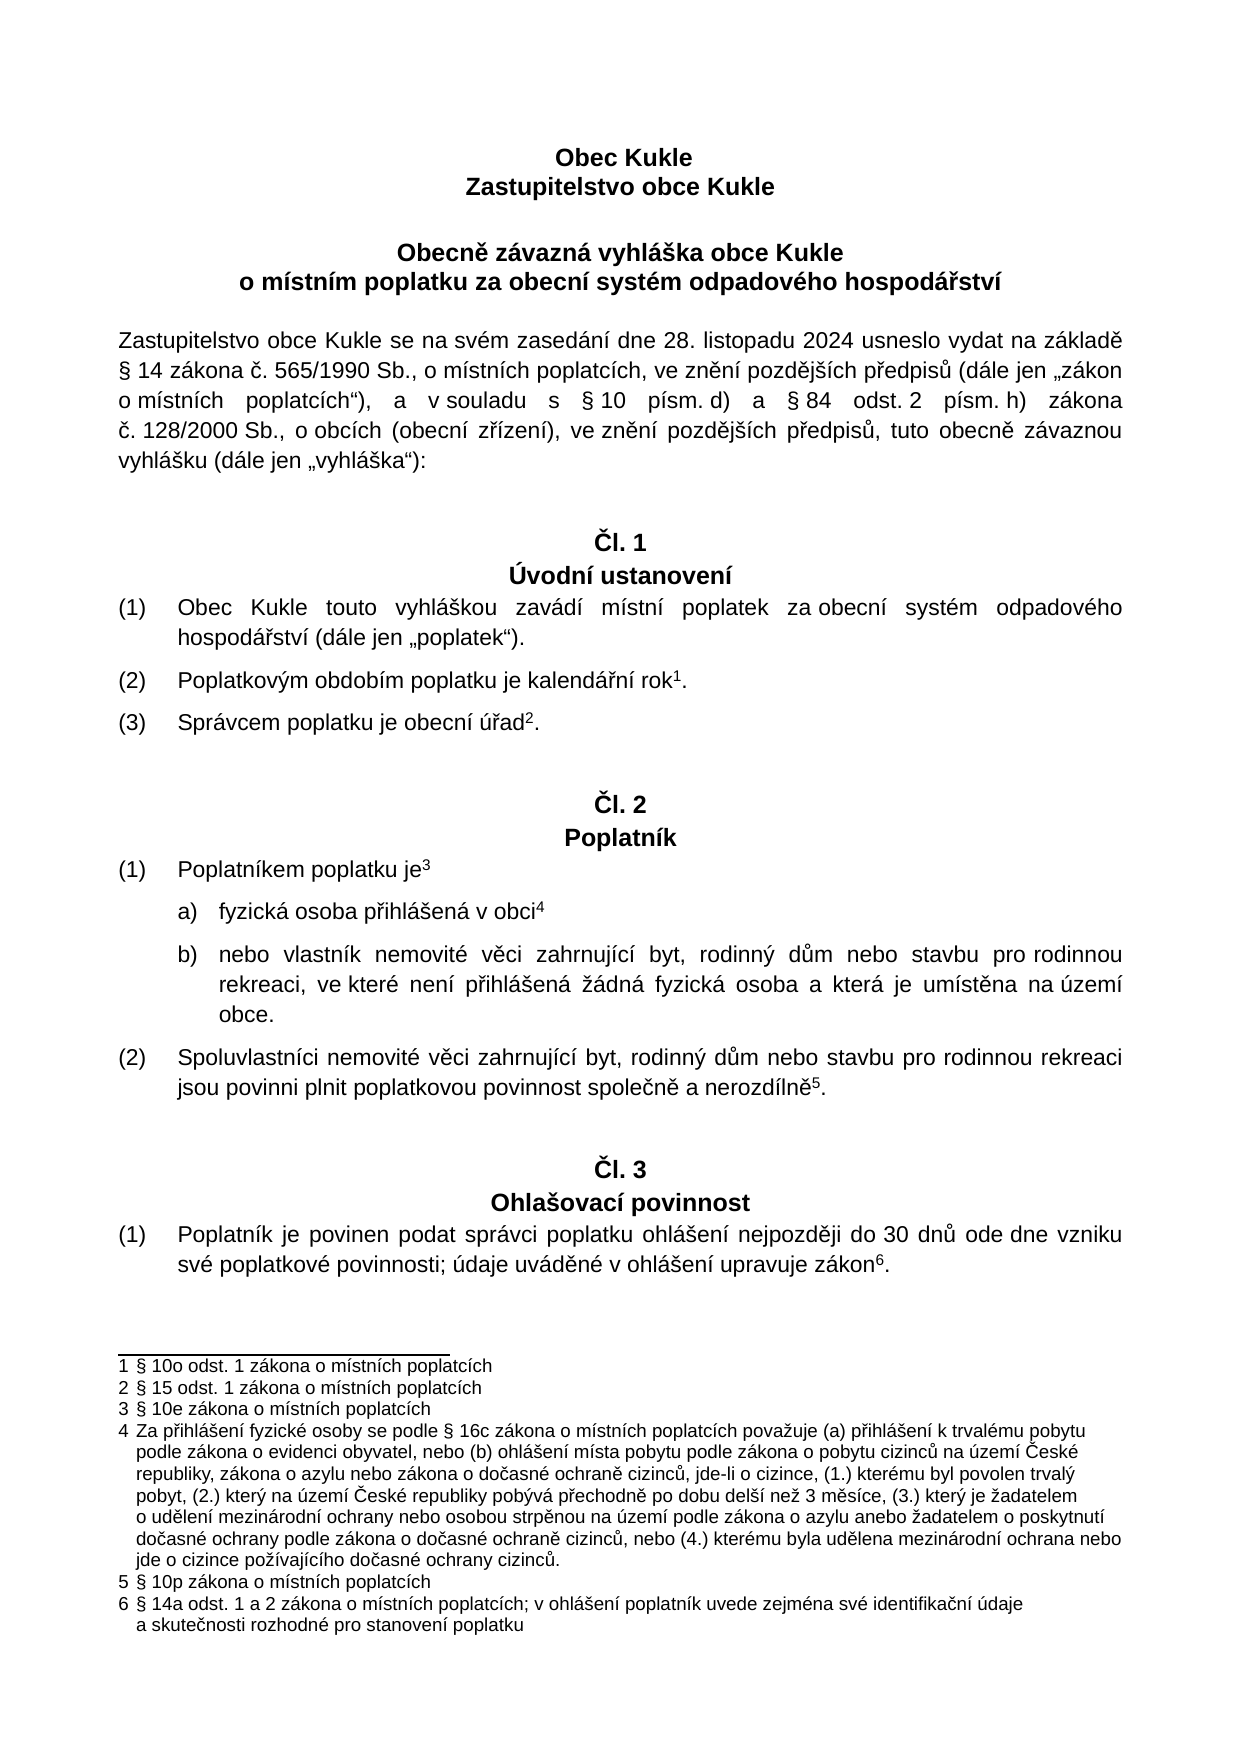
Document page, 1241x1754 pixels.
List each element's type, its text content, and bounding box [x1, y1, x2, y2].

list nebo vlastník nemovité věci zahrnující byt, rodinný dům nebo stavbu pro rodinnou rekreaci, ve které není přihlášená žádná fyzická osoba a která je umístěna na území obce. [177, 941, 1122, 1028]
list Poplatník je povinen podat správci poplatku ohlášení nejpozději do 30 dnů ode dne vzniku své poplatkové povinnosti; údaje uváděné v ohlášení upravuje zákon. [118, 1221, 1122, 1277]
list § 14a odst. 1 a 2 zákona o místních poplatcích; v ohlášení poplatník uvede zejména své identifikační údaje a skutečnosti rozhodné pro stanovení poplatku [118, 1592, 1122, 1635]
subtitle Čl. 1 Úvodní ustanovení [118, 528, 1122, 589]
list Za přihlášení fyzické osoby se podle § 16c zákona o místních poplatcích považuje (a) přihlášení k trvalému pobytu podle zákona o evidenci obyvatel, nebo (b) ohlášení místa pobytu podle zákona o pobytu cizinců na území České republiky, zákona o azylu nebo zákona o dočasné ochraně cizinců, jde-li o cizince, (1.) kterému byl povolen trvalý pobyt, (2.) který na území České republiky pobývá přechodně po dobu delší než 3 měsíce, (3.) který je žadatelem o udělení mezinárodní ochrany nebo osobou strpěnou na území podle zákona o azylu anebo žadatelem o poskytnutí dočasné ochrany podle zákona o dočasné ochraně cizinců, nebo (4.) kterému byla udělena mezinárodní ochrana nebo jde o cizince požívajícího dočasné ochrany cizinců. [118, 1420, 1122, 1571]
list Poplatníkem poplatku je [118, 856, 1122, 882]
list Obec Kukle touto vyhláškou zavádí místní poplatek za obecní systém odpadového hospodářství (dále jen „poplatek“). [118, 594, 1122, 650]
text Zastupitelstvo obce Kukle se na svém zasedání dne 28. listopadu 2024 usneslo vydat na základě § 14 zákona č. 565/1990 Sb., o místních poplatcích, ve znění pozdějších předpisů (dále jen „zákon o místních poplatcích“), a v souladu s § 10 písm. d) a § 84 odst. 2 písm. h) zákona č. 128/2000 Sb., o obcích (obecní zřízení), ve znění pozdějších předpisů, tuto obecně závaznou vyhlášku (dále jen „vyhláška“): [118, 327, 1122, 474]
list § 15 odst. 1 zákona o místních poplatcích [118, 1377, 1122, 1398]
list § 10p zákona o místních poplatcích [118, 1571, 1122, 1592]
subtitle Čl. 2 Poplatník [118, 789, 1122, 851]
list Poplatkovým obdobím poplatku je kalendářní rok. [118, 667, 1122, 693]
list § 10o odst. 1 zákona o místních poplatcích [118, 1355, 1122, 1377]
subtitle Čl. 3 Ohlašovací povinnost [118, 1154, 1122, 1216]
list Spoluvlastníci nemovité věci zahrnující byt, rodinný dům nebo stavbu pro rodinnou rekreaci jsou povinni plnit poplatkovou povinnost společně a nerozdílně. [118, 1044, 1122, 1101]
list Správcem poplatku je obecní úřad. [118, 709, 1122, 736]
list fyzická osoba přihlášená v obci [177, 898, 1122, 925]
subtitle Obecně závazná vyhláška obce Kukle o místním poplatku za obecní systém odpadového hospodářství [118, 238, 1122, 295]
list § 10e zákona o místních poplatcích [118, 1398, 1122, 1420]
text Obec Kukle Zastupitelstvo obce Kukle [118, 143, 1122, 201]
